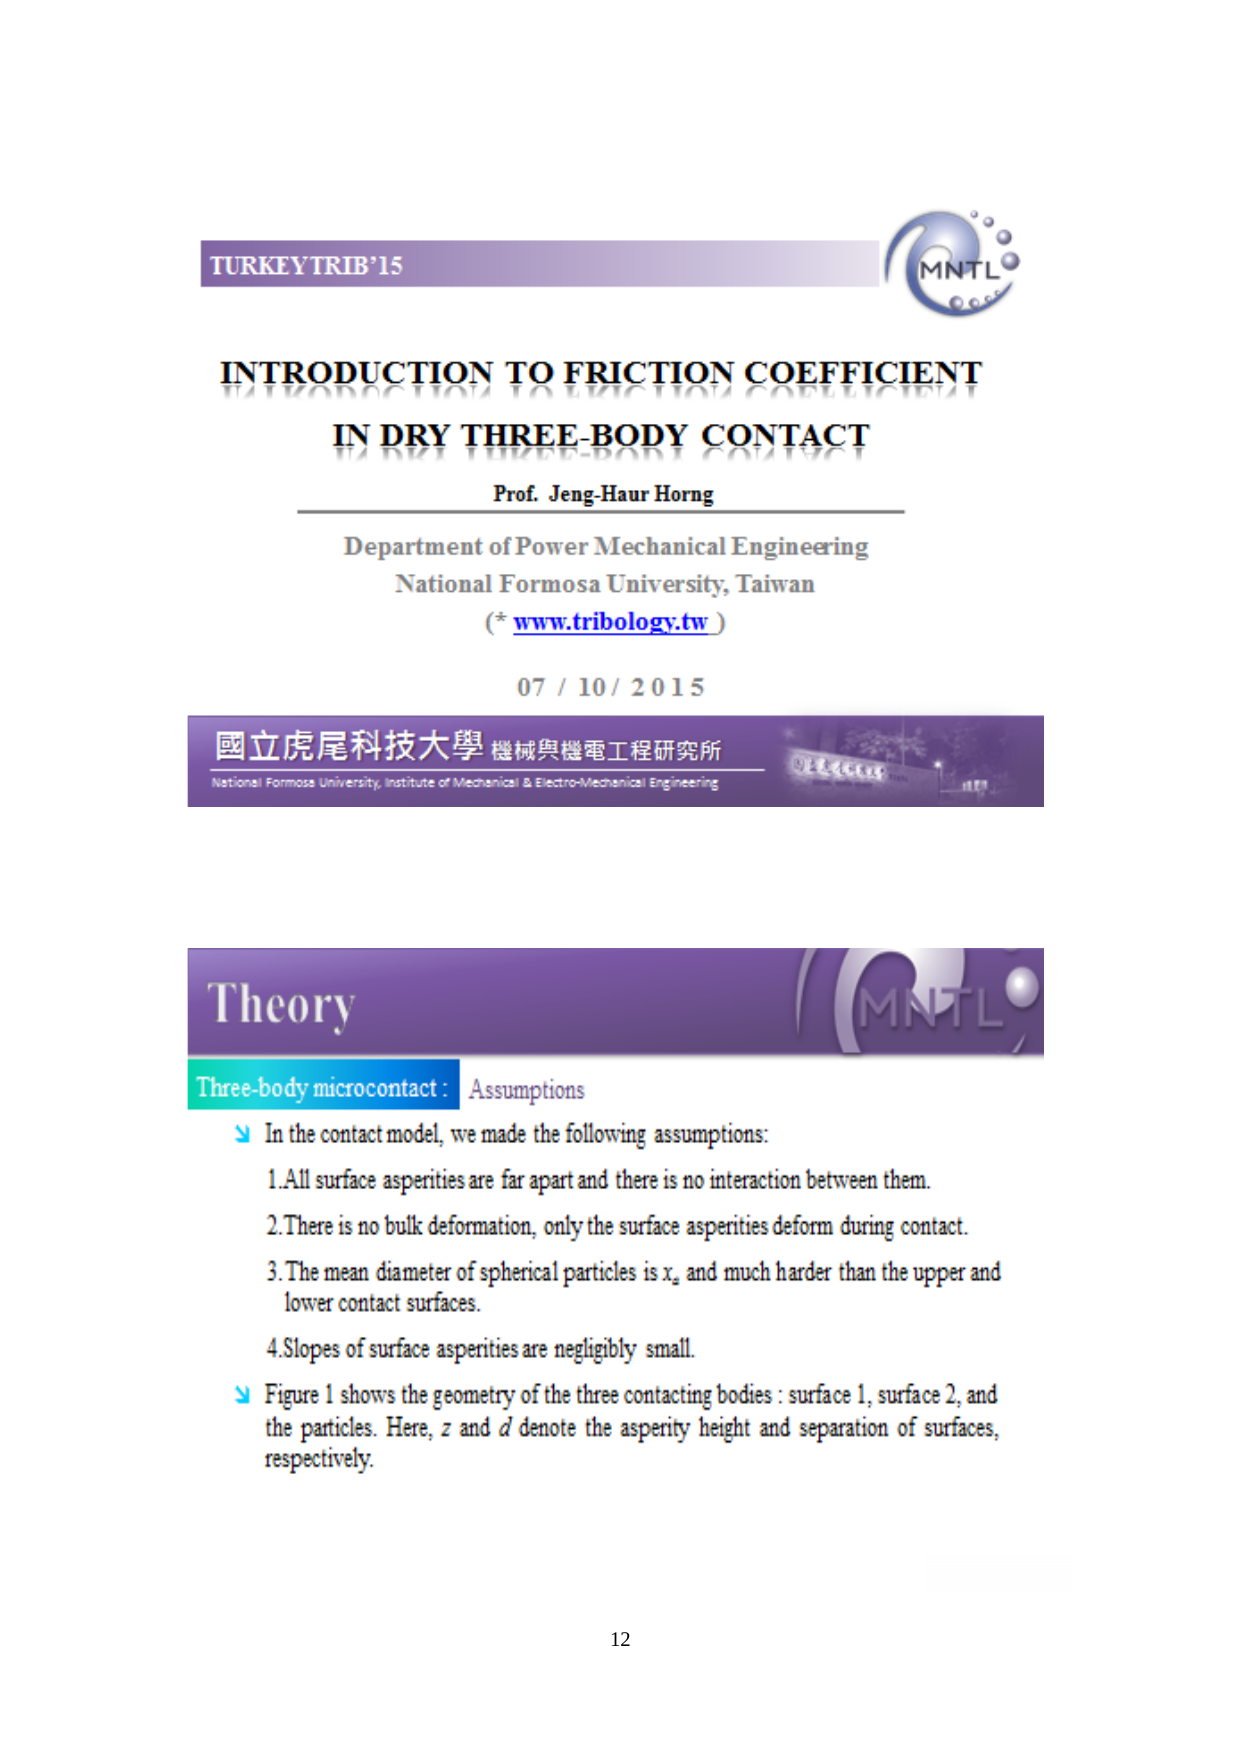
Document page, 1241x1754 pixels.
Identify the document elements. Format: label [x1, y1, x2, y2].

picture [187, 164, 1044, 807]
picture [187, 948, 1044, 1476]
picture [925, 1553, 1073, 1590]
